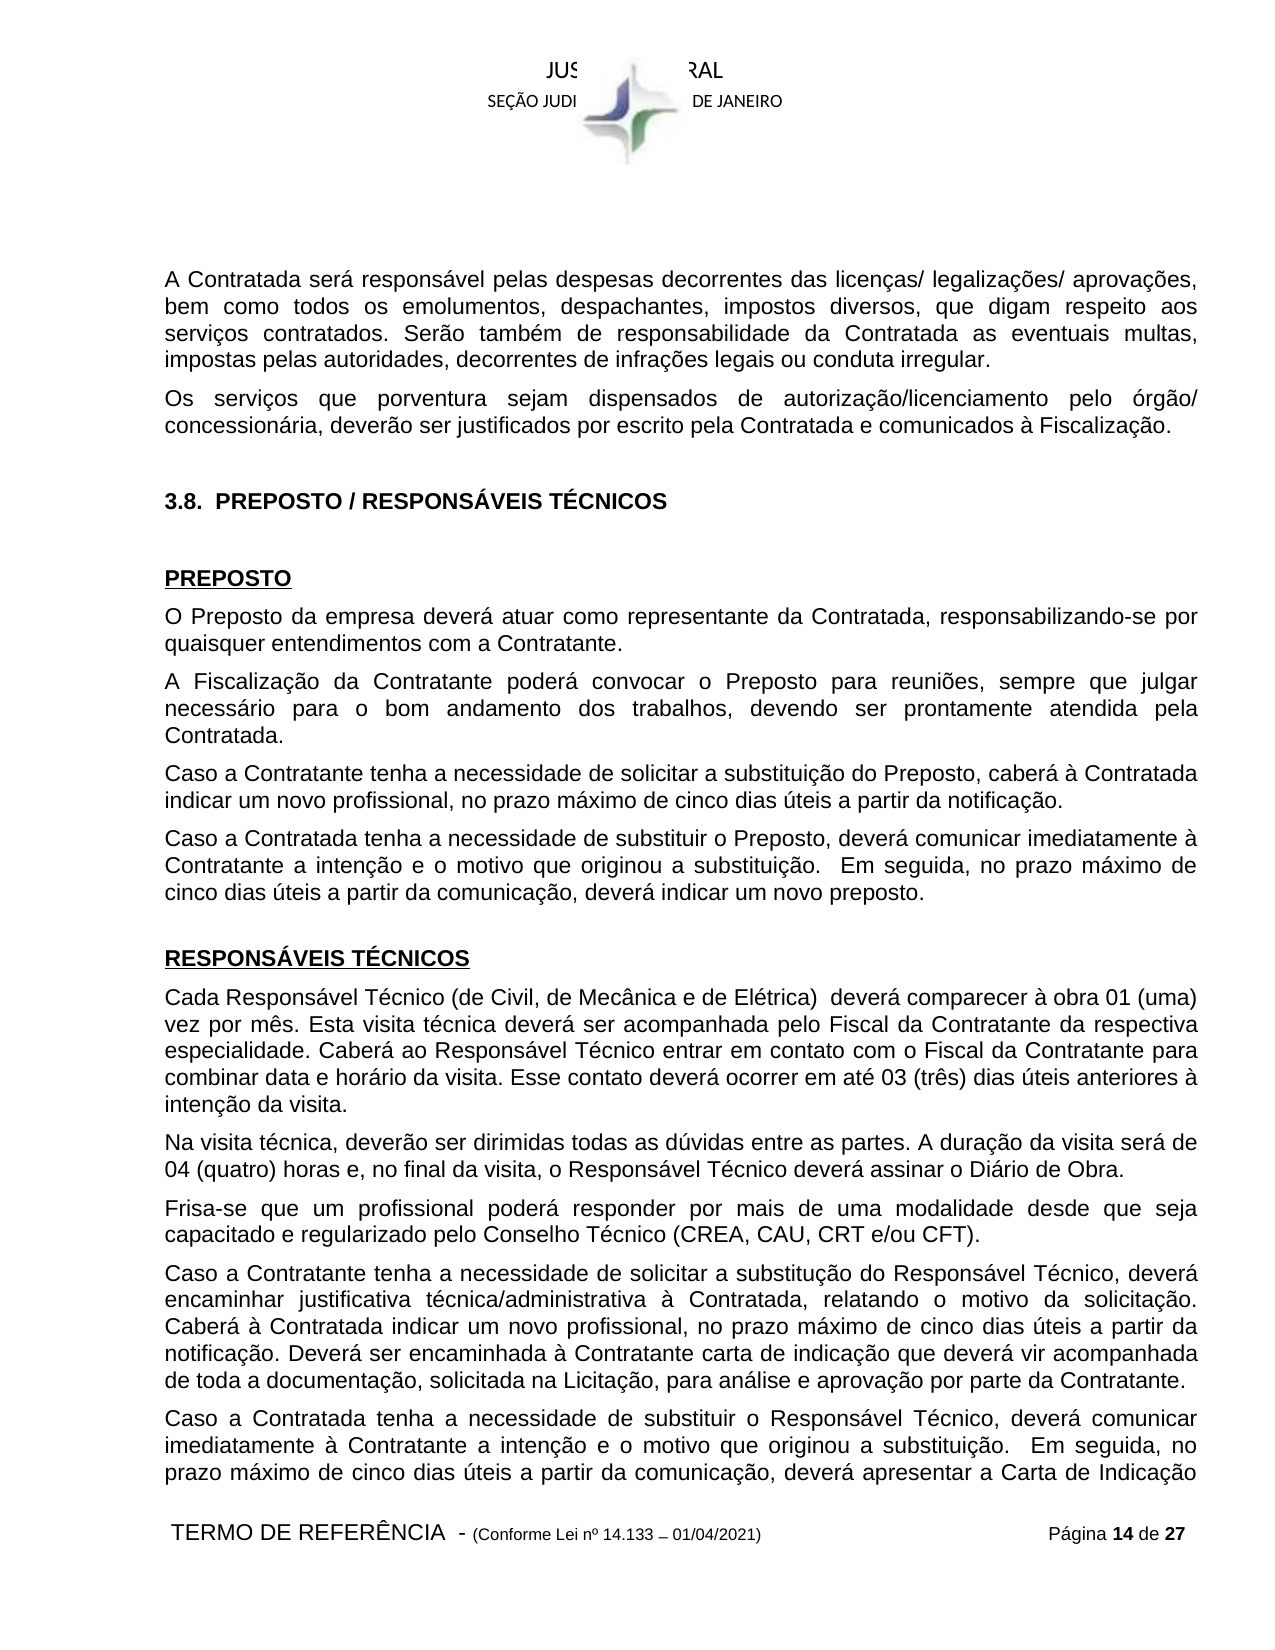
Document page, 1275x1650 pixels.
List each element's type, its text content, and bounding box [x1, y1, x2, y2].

text Os serviços que porventura sejam dispensados de autorização/licenciamento pelo órgão/ concessionária, deverão ser justificados por escrito pela Contratada e comunicados à Fiscalização. [164, 385, 1198, 438]
subtitle RESPONSÁVEIS TÉCNICOS [164, 945, 1206, 972]
text Caso a Contratada tenha a necessidade de substituir o Responsável Técnico, deverá comunicar imediatamente à Contratante a intenção e o motivo que originou a substituição. Em seguida, no prazo máximo de cinco dias úteis a partir da comunicação, deverá apresentar a Carta de Indicação [164, 1405, 1198, 1485]
text Caso a Contratada tenha a necessidade de substituir o Preposto, deverá comunicar imediatamente à Contratante a intenção e o motivo que originou a substituição. Em seguida, no prazo máximo de cinco dias úteis a partir da comunicação, deverá indicar um novo preposto. [164, 825, 1198, 905]
text Na visita técnica, deverão ser dirimidas todas as dúvidas entre as partes. A duração da visita será de 04 (quatro) horas e, no final da visita, o Responsável Técnico deverá assinar o Diário de Obra. [164, 1129, 1198, 1183]
text A Contratada será responsável pelas despesas decorrentes das licenças/ legalizações/ aprovações, bem como todos os emolumentos, despachantes, impostos diversos, que digam respeito aos serviços contratados. Serão também de responsabilidade da Contratada as eventuais multas, impostas pelas autoridades, decorrentes de infrações legais ou conduta irregular. [164, 266, 1198, 373]
text Caso a Contratante tenha a necessidade de solicitar a substitução do Responsável Técnico, deverá encaminhar justificativa técnica/administrativa à Contratada, relatando o motivo da solicitação. Caberá à Contratada indicar um novo profissional, no prazo máximo de cinco dias úteis a partir da notificação. Deverá ser encaminhada à Contratante carta de indicação que deverá vir acompanhada de toda a documentação, solicitada na Licitação, para análise e aprovação por parte da Contratante. [164, 1259, 1198, 1393]
subtitle PREPOSTO [164, 565, 1206, 591]
text O Preposto da empresa deverá atuar como representante da Contratada, responsabilizando-se por quaisquer entendimentos com a Contratante. [164, 603, 1198, 656]
text Frisa-se que um profissional poderá responder por mais de uma modalidade desde que seja capacitado e regularizado pelo Conselho Técnico (CREA, CAU, CRT e/ou CFT). [164, 1194, 1198, 1248]
text Caso a Contratante tenha a necessidade de solicitar a substituição do Preposto, caberá à Contratada indicar um novo profissional, no prazo máximo de cinco dias úteis a partir da notificação. [164, 760, 1198, 813]
text 3.8. PREPOSTO / RESPONSÁVEIS TÉCNICOS [164, 488, 1206, 514]
text A Fiscalização da Contratante poderá convocar o Preposto para reuniões, sempre que julgar necessário para o bom andamento dos trabalhos, devendo ser prontamente atendida pela Contratada. [164, 668, 1198, 748]
text Cada Responsável Técnico (de Civil, de Mecânica e de Elétrica) deverá comparecer à obra 01 (uma) vez por mês. Esta visita técnica deverá ser acompanhada pelo Fiscal da Contratante da respectiva especialidade. Caberá ao Responsável Técnico entrar em contato com o Fiscal da Contratante para combinar data e horário da visita. Esse contato deverá ocorrer em até 03 (três) dias úteis anteriores à intenção da visita. [164, 984, 1198, 1117]
